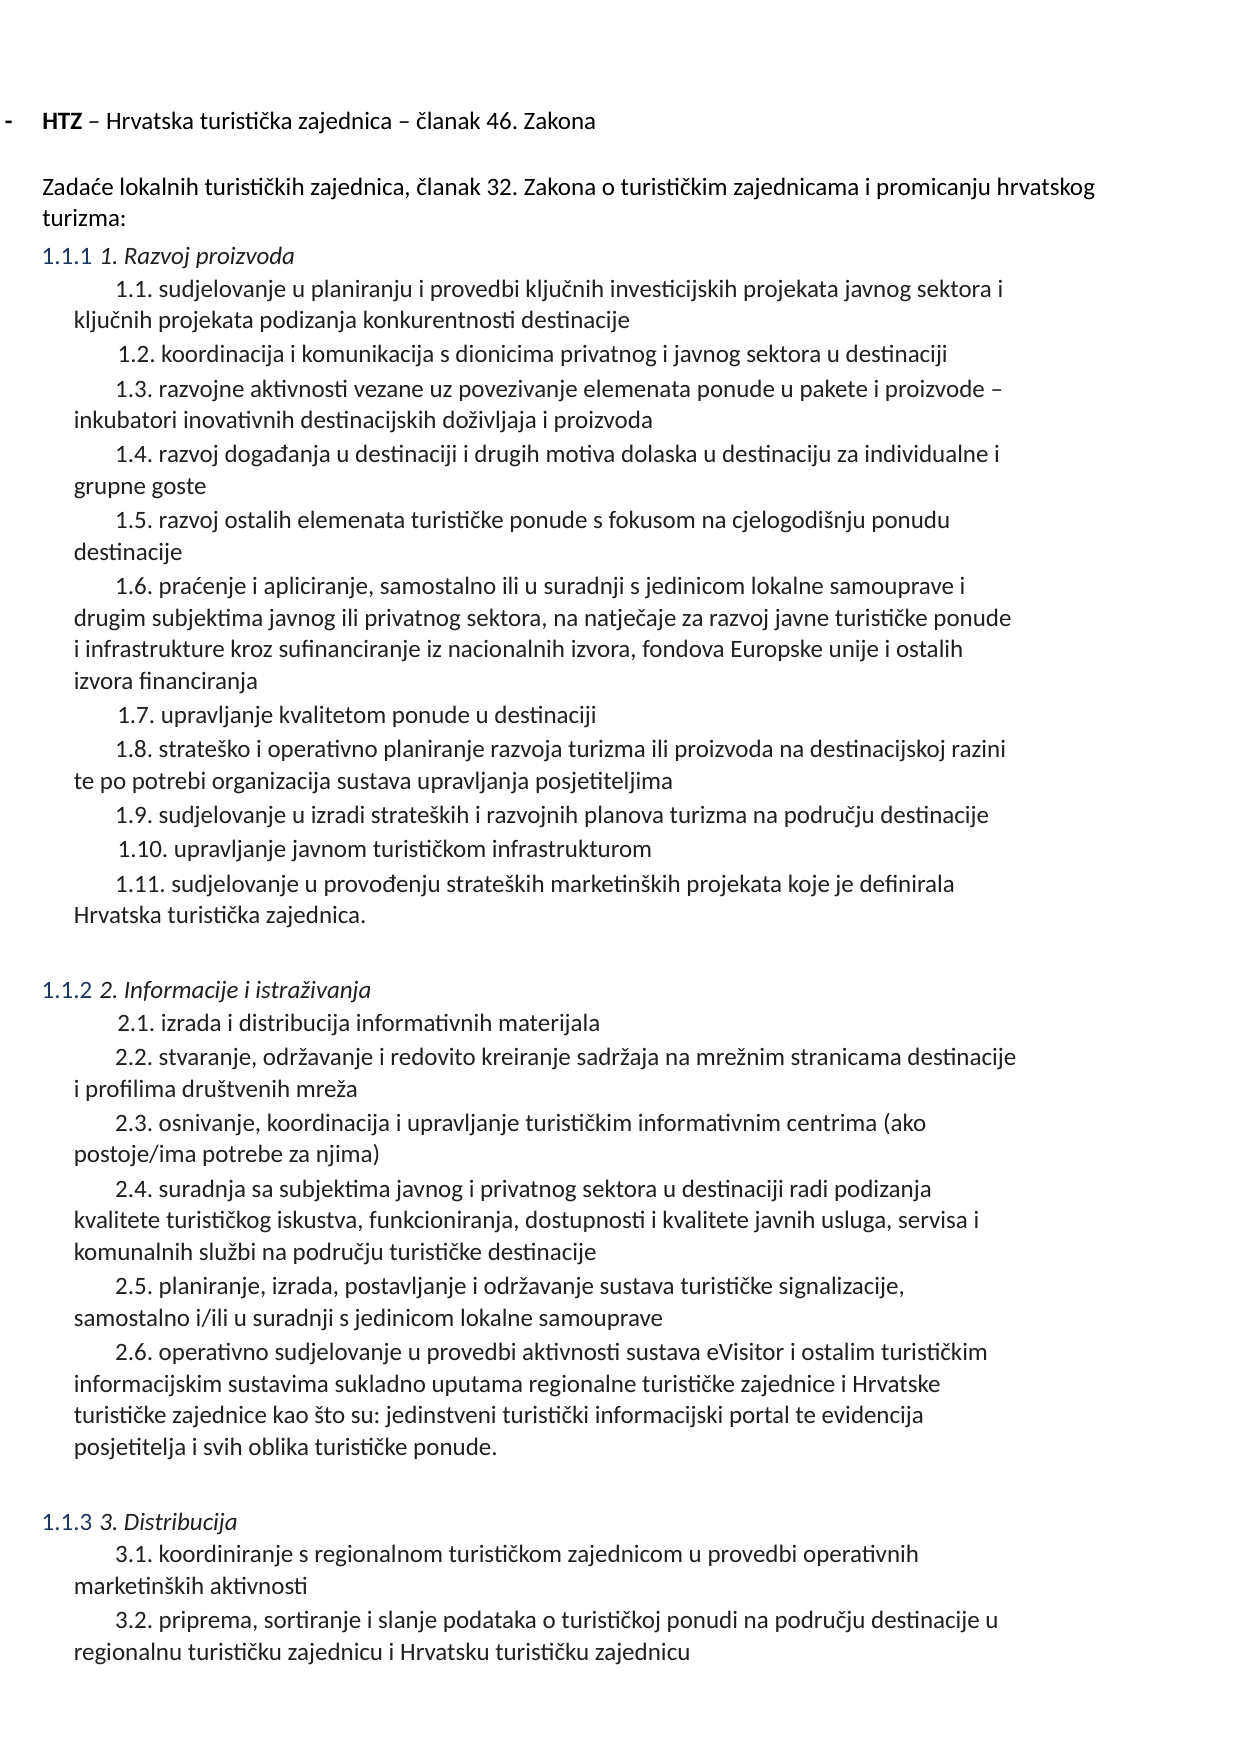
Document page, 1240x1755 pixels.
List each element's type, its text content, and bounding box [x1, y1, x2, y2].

subtitle 1.1.3 3. Distribucija [41, 1506, 1165, 1536]
text 2.1. izrada i distribucija informativnih materijala [117, 1007, 1023, 1037]
text 2.6. operativno sudjelovanje u provedbi aktivnosti sustava eVisitor i ostalim turističkim informacijskim sustavima sukladno uputama regionalne turističke zajednice i Hrvatske turističke zajednice kao što su: jedinstveni turistički informacijski portal te evidencija posjetitelja i svih oblika turističke ponude. [73, 1336, 1023, 1462]
text 1.2. koordinacija i komunikacija s dionicima privatnog i javnog sektora u destinaciji [117, 339, 1023, 369]
text 3.1. koordiniranje s regionalnom turističkom zajednicom u provedbi operativnih marketinških aktivnosti [73, 1538, 1023, 1601]
text 2.3. osnivanje, koordinacija i upravljanje turističkim informativnim centrima (ako postoje/ima potrebe za njima) [73, 1107, 1023, 1169]
text 1.4. razvoj događanja u destinaciji i drugih motiva dolaska u destinaciju za individualne i grupne goste [73, 439, 1023, 501]
text 1.3. razvojne aktivnosti vezane uz povezivanje elemenata ponude u pakete i proizvode – inkubatori inovativnih destinacijskih doživljaja i proizvoda [73, 373, 1023, 435]
subtitle 1.1.1 1. Razvoj proizvoda [41, 240, 1165, 271]
subtitle 1.1.2 2. Informacije i istraživanja [41, 974, 1165, 1005]
text 1.6. praćenje i apliciranje, samostalno ili u suradnji s jedinicom lokalne samouprave i drugim subjektima javnog ili privatnog sektora, na natječaje za razvoj javne turističke ponude i infrastrukture kroz sufinanciranje iz nacionalnih izvora, fondova Europske unije i ostalih izvora financiranja [73, 570, 1023, 696]
text 2.5. planiranje, izrada, postavljanje i održavanje sustava turističke signalizacije, samostalno i/ili u suradnji s jedinicom lokalne samouprave [73, 1270, 1023, 1332]
text Zadaće lokalnih turističkih zajednica, članak 32. Zakona o turističkim zajednicama i promicanju hrvatskog turizma: [42, 171, 1164, 232]
text 1.8. strateško i operativno planiranje razvoja turizma ili proizvoda na destinacijskoj razini te po potrebi organizacija sustava upravljanja posjetiteljima [73, 734, 1023, 796]
text 1.5. razvoj ostalih elemenata turističke ponude s fokusom na cjelogodišnju ponudu destinacije [73, 504, 1023, 567]
text 1.10. upravljanje javnom turističkom infrastrukturom [117, 834, 1023, 864]
text 3.2. priprema, sortiranje i slanje podataka o turističkoj ponudi na području destinacije u regionalnu turističku zajednicu i Hrvatsku turističku zajednicu [73, 1604, 1023, 1667]
text 1.11. sudjelovanje u provođenju strateških marketinških projekata koje je definirala Hrvatska turistička zajednica. [73, 868, 1023, 930]
list HTZ – Hrvatska turistička zajednica – članak 46. Zakona [4, 106, 1164, 136]
text 2.4. suradnja sa subjektima javnog i privatnog sektora u destinaciji radi podizanja kvalitete turističkog iskustva, funkcioniranja, dostupnosti i kvalitete javnih usluga, servisa i komunalnih službi na području turističke destinacije [73, 1173, 1023, 1267]
text 1.7. upravljanje kvalitetom ponude u destinaciji [117, 699, 1023, 730]
text 1.1. sudjelovanje u planiranju i provedbi ključnih investicijskih projekata javnog sektora i ključnih projekata podizanja konkurentnosti destinacije [73, 273, 1023, 335]
text 1.9. sudjelovanje u izradi strateških i razvojnih planova turizma na području destinacije [115, 799, 1023, 830]
text 2.2. stvaranje, održavanje i redovito kreiranje sadržaja na mrežnim stranicama destinacije i profilima društvenih mreža [73, 1041, 1023, 1103]
